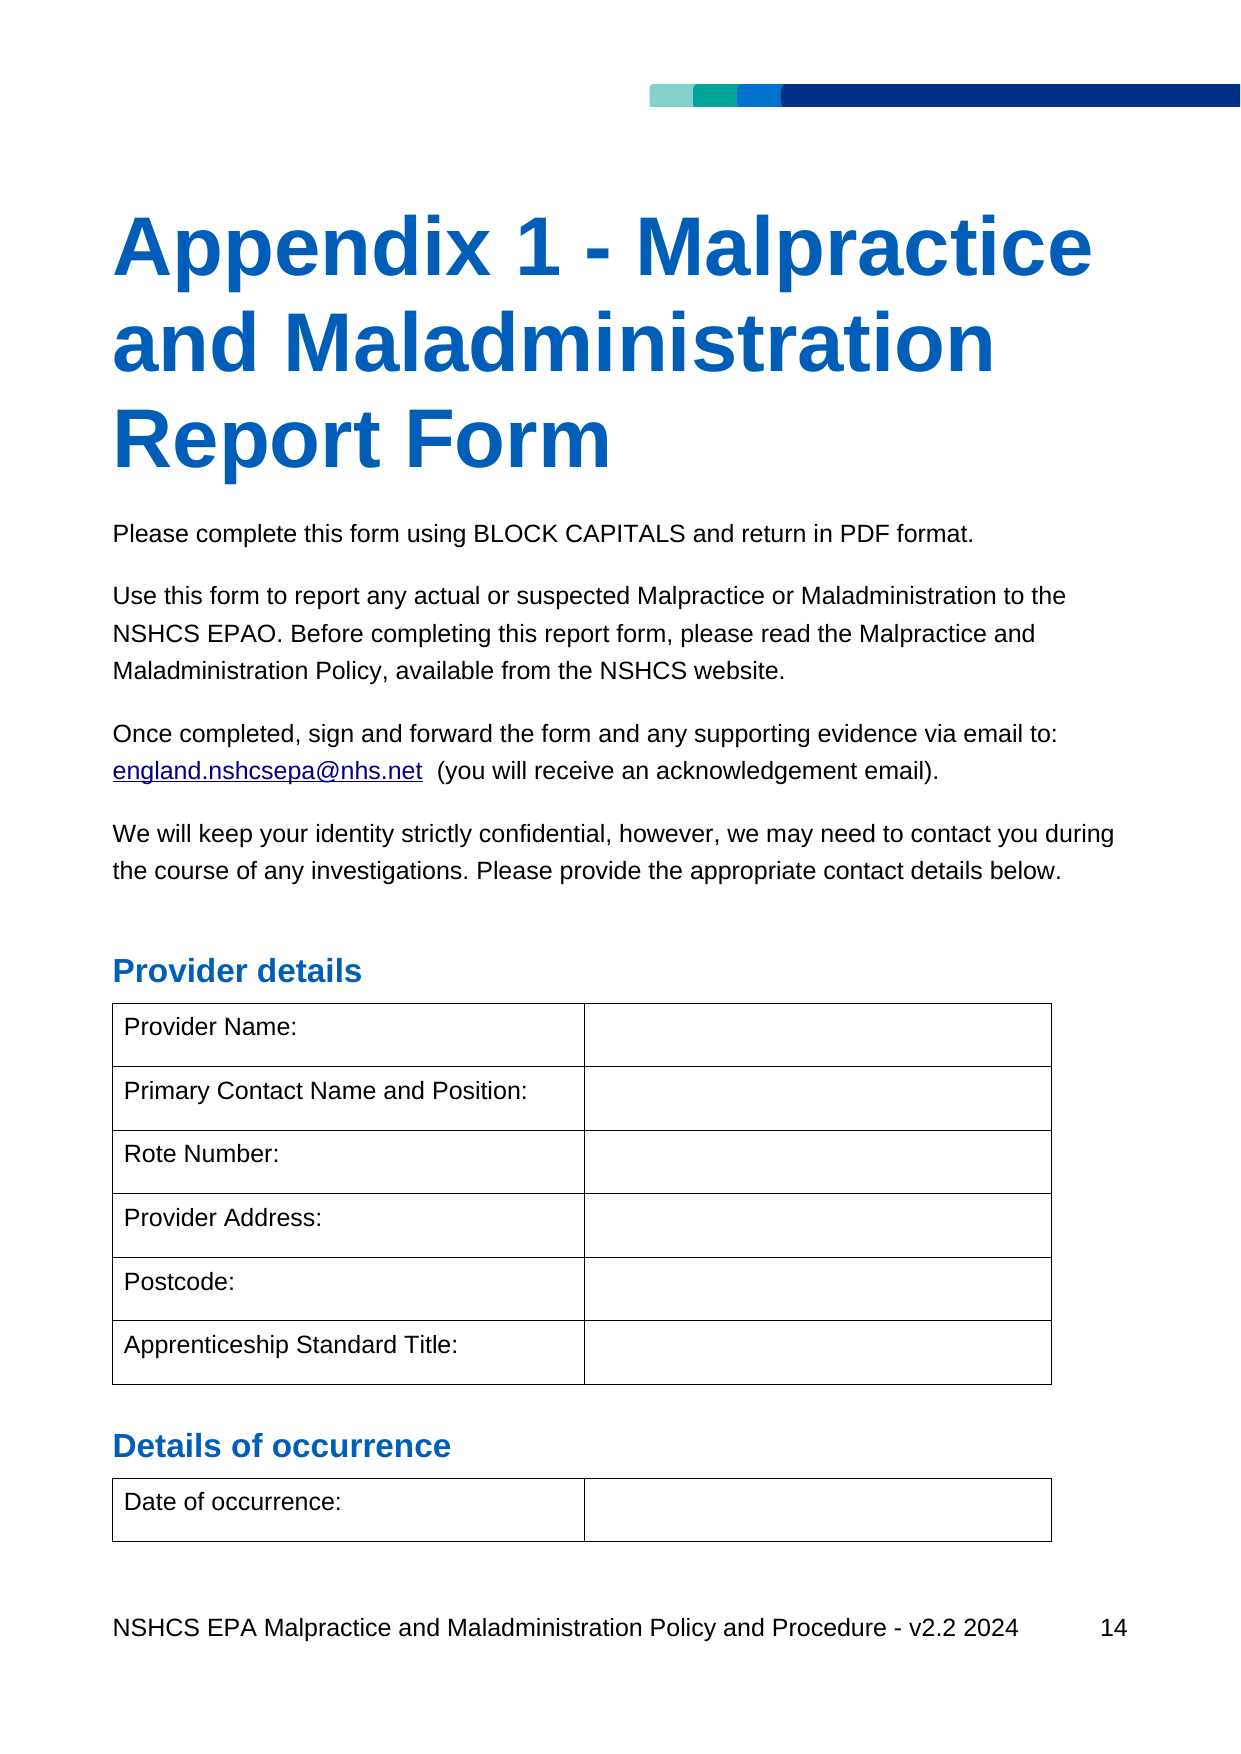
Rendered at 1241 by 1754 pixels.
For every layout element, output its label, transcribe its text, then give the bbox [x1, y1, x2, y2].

table_cell Provider Address: [113, 1194, 584, 1257]
text Once completed, sign and forward the form and any supporting evidence via email to: england.nshcsepa@nhs.net (you will receive an acknowledgement email). [112, 710, 1128, 785]
table_header [585, 1479, 1051, 1541]
text We will keep your identity strictly confidential, however, we may need to contact you during the course of any investigations. Please provide the appropriate contact details below. [112, 810, 1128, 885]
table_cell [585, 1131, 1051, 1193]
table_header Date of occurrence: [113, 1479, 584, 1541]
table_cell Postcode: [113, 1258, 584, 1320]
table_cell Rote Number: [113, 1131, 584, 1193]
table_cell Primary Contact Name and Position: [113, 1067, 584, 1129]
subtitle Appendix 1 - Malpractice and Maladministration Report Form [112, 197, 1128, 485]
table_cell [585, 1321, 1051, 1384]
text Please complete this form using BLOCK CAPITALS and return in PDF format. [112, 510, 1128, 547]
table_cell [585, 1258, 1051, 1320]
table_cell Apprenticeship Standard Title: [113, 1321, 584, 1384]
subtitle Details of occurrence [112, 1426, 1128, 1465]
table_header [585, 1004, 1051, 1066]
table_header Provider Name: [113, 1004, 584, 1066]
subtitle Provider details [112, 952, 1128, 990]
table_cell [585, 1067, 1051, 1129]
text Use this form to report any actual or suspected Malpractice or Maladministration to the NSHCS EPAO. Before completing this report form, please read the Malpractice and Maladministration Policy, available from the NSHCS website. [112, 572, 1128, 685]
table_cell [585, 1194, 1051, 1257]
